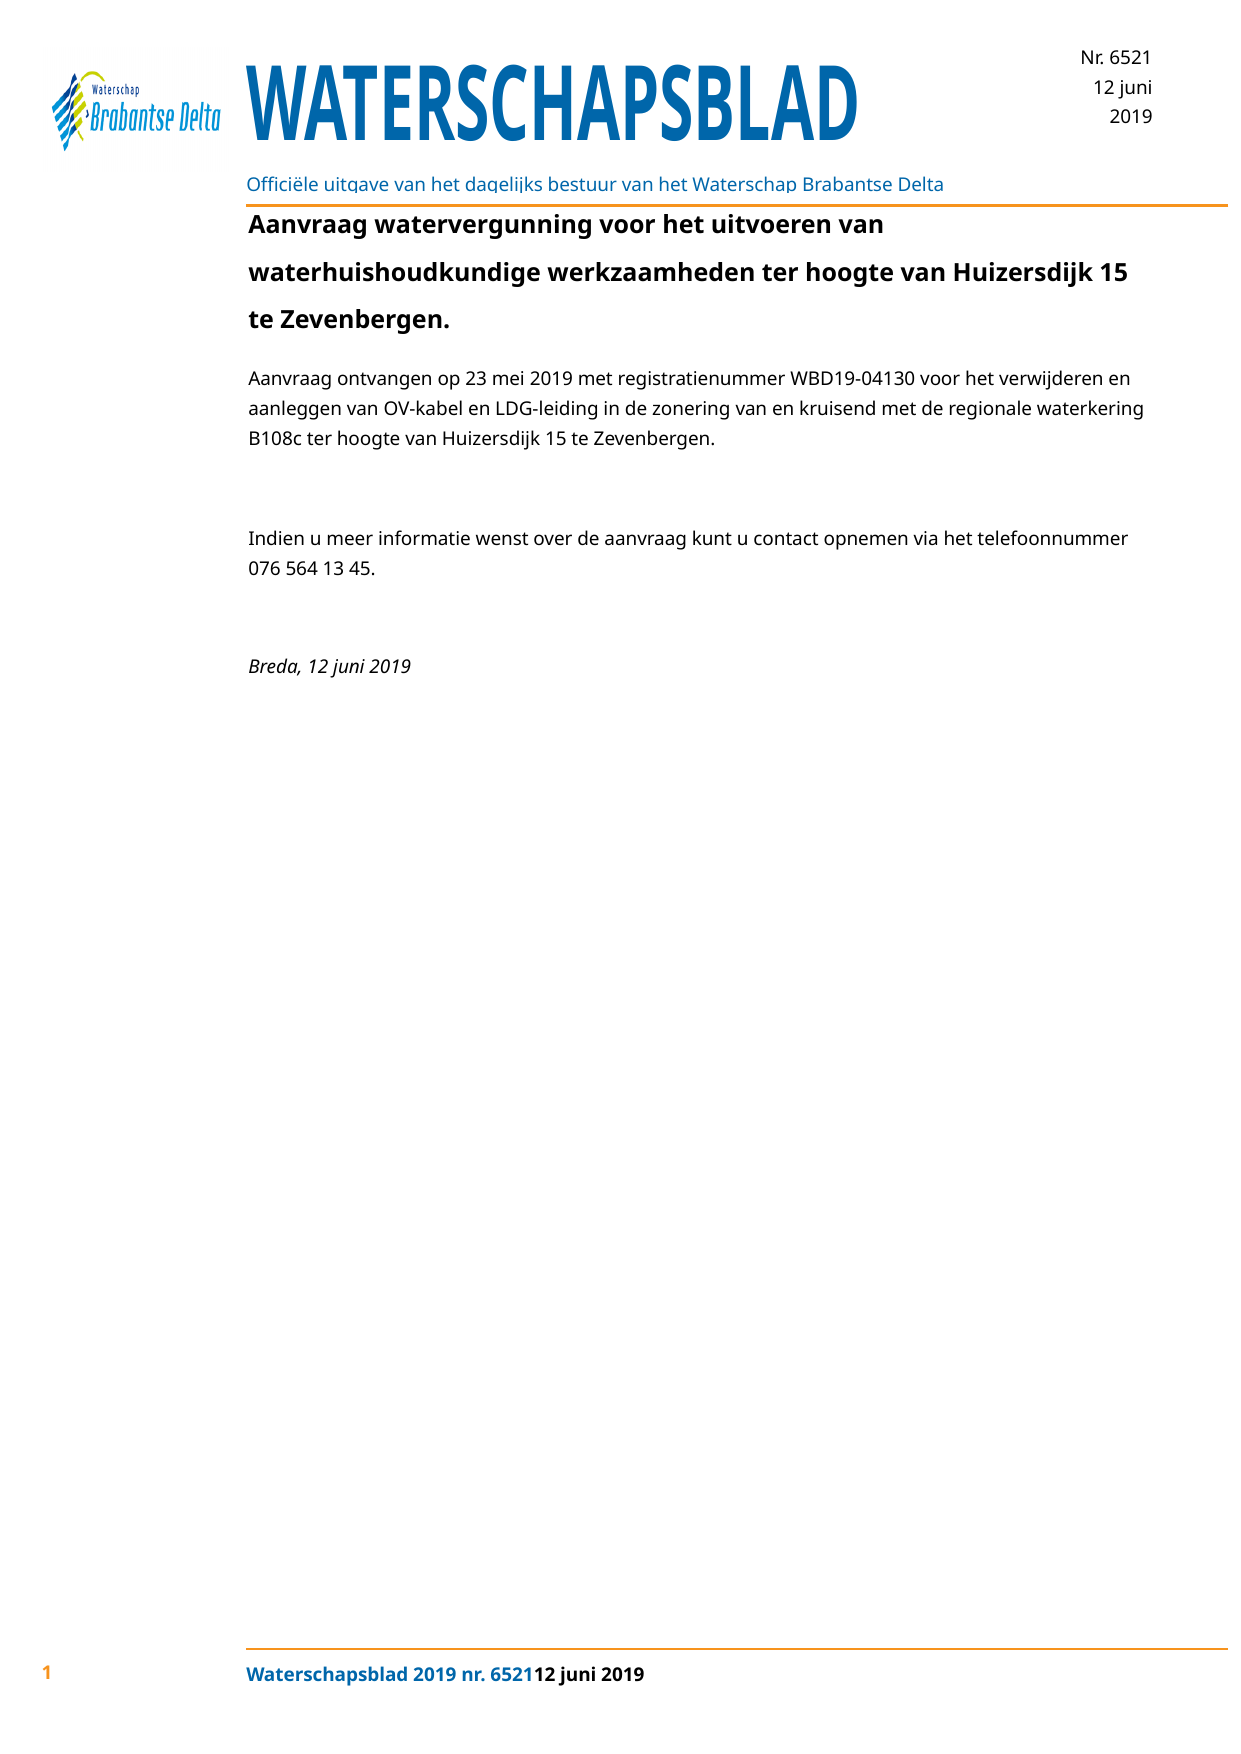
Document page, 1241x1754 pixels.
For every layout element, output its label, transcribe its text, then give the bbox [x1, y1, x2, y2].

text Aanvraag watervergunning voor het uitvoeren van waterhuishoudkundige werkzaamheden ter hoogte van Huizersdijk 15 te Zevenbergen. [248, 207, 1152, 336]
text Breda, 12 juni 2019 [248, 653, 1152, 679]
picture [41, 47, 231, 172]
text Indien u meer informatie wenst over de aanvraag kunt u contact opnemen via het telefoonnummer 076 564 13 45. [248, 526, 1152, 581]
text Aanvraag ontvangen op 23 mei 2019 met registratienummer WBD19-04130 voor het verwijderen en aanleggen van OV-kabel en LDG-leiding in de zonering van en kruisend met de regionale waterkering B108c ter hoogte van Huizersdijk 15 te Zevenbergen. [248, 366, 1152, 450]
